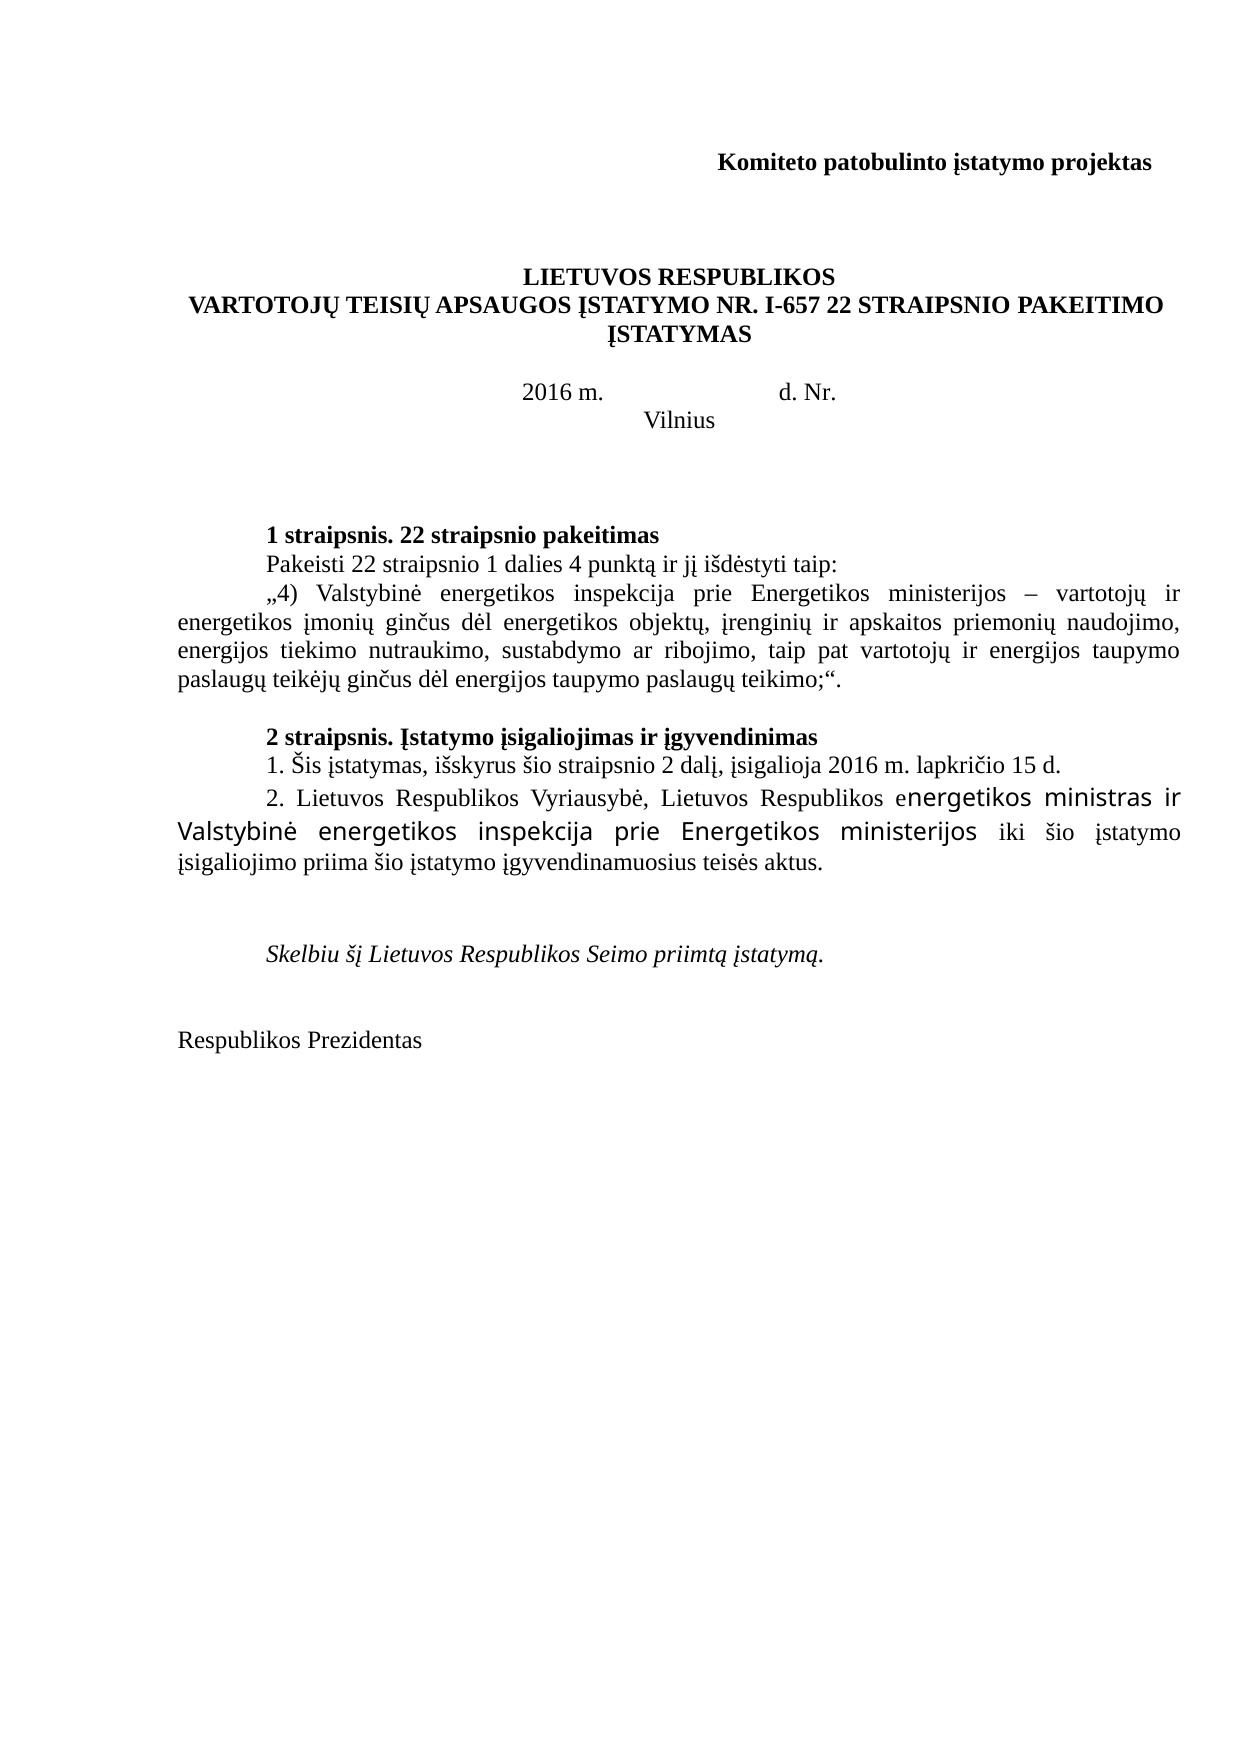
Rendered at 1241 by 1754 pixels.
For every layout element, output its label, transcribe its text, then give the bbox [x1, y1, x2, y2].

text „4) Valstybinė energetikos inspekcija prie Energetikos ministerijos – vartotojų ir energetikos įmonių ginčus dėl energetikos objektų, įrenginių ir apskaitos priemonių naudojimo, energijos tiekimo nutraukimo, sustabdymo ar ribojimo, taip pat vartotojų ir energijos taupymo paslaugų teikėjų ginčus dėl energijos taupymo paslaugų teikimo;“. [177, 578, 1181, 693]
text Pakeisti 22 straipsnio 1 dalies 4 punktą ir jį išdėstyti taip: [177, 549, 1181, 578]
text Skelbiu šį Lietuvos Respublikos Seimo priimtą įstatymą. [177, 939, 1181, 968]
text vartotojų teisių APSAUGOS įstatymo NR. I-657 22 straipsnio PAKEITIMO [177, 291, 1181, 319]
text 2 straipsnis. Įstatymo įsigaliojimas ir įgyvendinimas [177, 722, 1181, 751]
text 1. Šis įstatymas, išskyrus šio straipsnio 2 dalį, įsigalioja 2016 m. lapkričio 15 d. [177, 751, 1181, 779]
text 2. Lietuvos Respublikos Vyriausybė, Lietuvos Respublikos energetikos ministras ir Valstybinė energetikos inspekcija prie Energetikos ministerijos iki šio įstatymo įsigaliojimo priima šio įstatymo įgyvendinamuosius teisės aktus. [177, 779, 1181, 876]
text Komiteto patobulinto įstatymo projektas [582, 147, 1182, 176]
text LIETUVOS RESPUBLIKOS [177, 262, 1181, 291]
text 1 straipsnis. 22 straipsnio pakeitimas [177, 521, 1181, 549]
text 2016 m. d. Nr. [177, 377, 1181, 406]
text Respublikos Prezidentas [177, 1025, 1181, 1054]
text Vilnius [177, 406, 1181, 434]
text ĮSTATYMAS [177, 319, 1181, 348]
